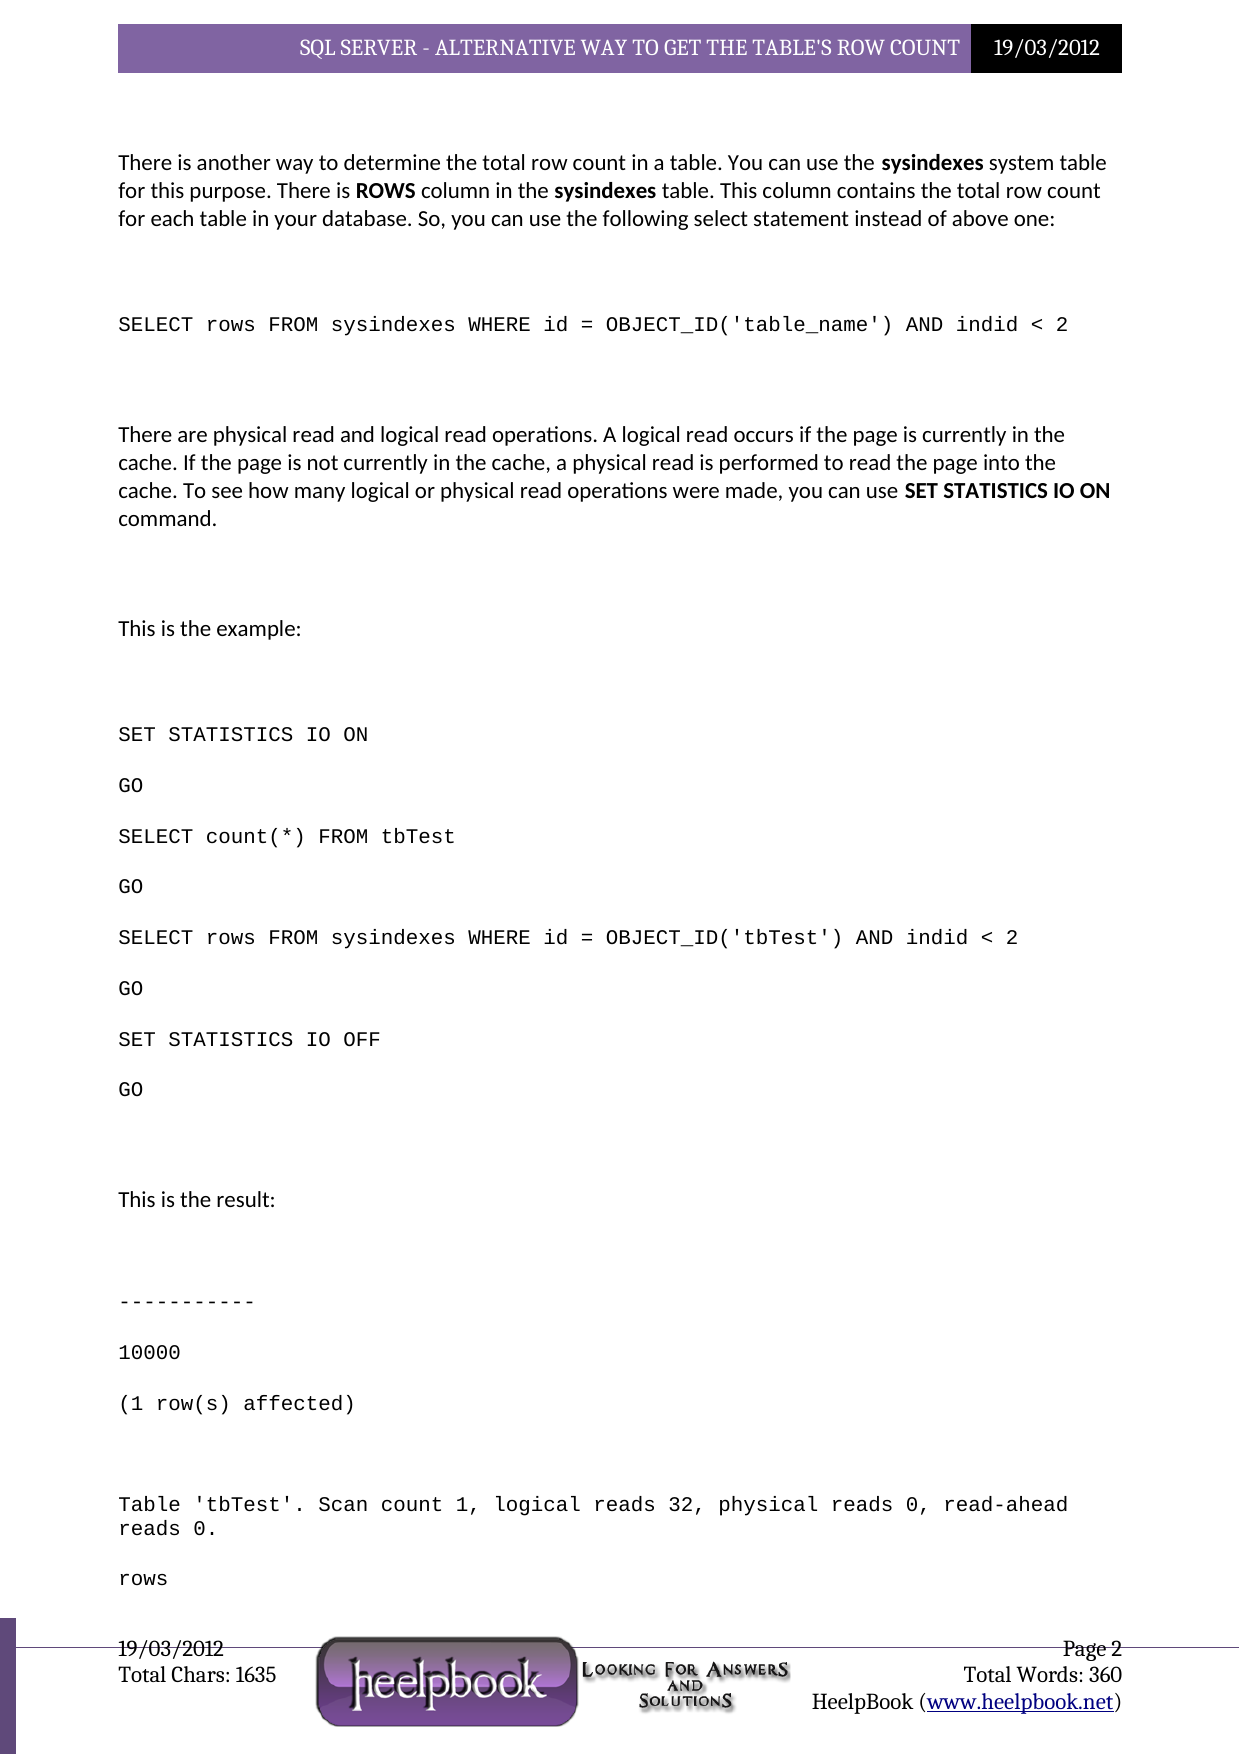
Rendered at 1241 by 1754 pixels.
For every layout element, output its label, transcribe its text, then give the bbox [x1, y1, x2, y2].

text (1 row(s) affected) [118, 1392, 1122, 1416]
text Table 'tbTest'. Scan count 1, logical reads 32, physical reads 0, read-ahead reads 0. [118, 1494, 1122, 1541]
text ----------- [118, 1291, 1122, 1315]
text GO [118, 876, 1122, 900]
text SELECT rows FROM sysindexes WHERE id = OBJECT_ID('tbTest') AND indid < 2 [118, 927, 1122, 951]
text GO [118, 978, 1122, 1002]
text SELECT count(*) FROM tbTest [118, 826, 1122, 849]
text GO [118, 1079, 1122, 1103]
text This is the result: [118, 1185, 1122, 1213]
text SET STATISTICS IO OFF [118, 1029, 1122, 1052]
text SET STATISTICS IO ON [118, 724, 1122, 748]
text rows [118, 1568, 1122, 1592]
text SELECT rows FROM sysindexes WHERE id = OBJECT_ID('table_name') AND indid < 2 [118, 314, 1122, 338]
text There are physical read and logical read operations. A logical read occurs if the page is currently in the cache. If the page is not currently in the cache, a physical read is performed to read the page into the cache. To see how many logical or physical read operations were made, you can use SET STATISTICS IO ON command. [118, 420, 1122, 532]
text There is another way to determine the total row count in a table. You can use the sysindexes system table for this purpose. There is ROWS column in the sysindexes table. This column contains the total row count for each table in your database. So, you can use the following select statement instead of above one: [118, 148, 1122, 232]
text 10000 [118, 1342, 1122, 1365]
text This is the example: [118, 614, 1122, 642]
text GO [118, 775, 1122, 799]
